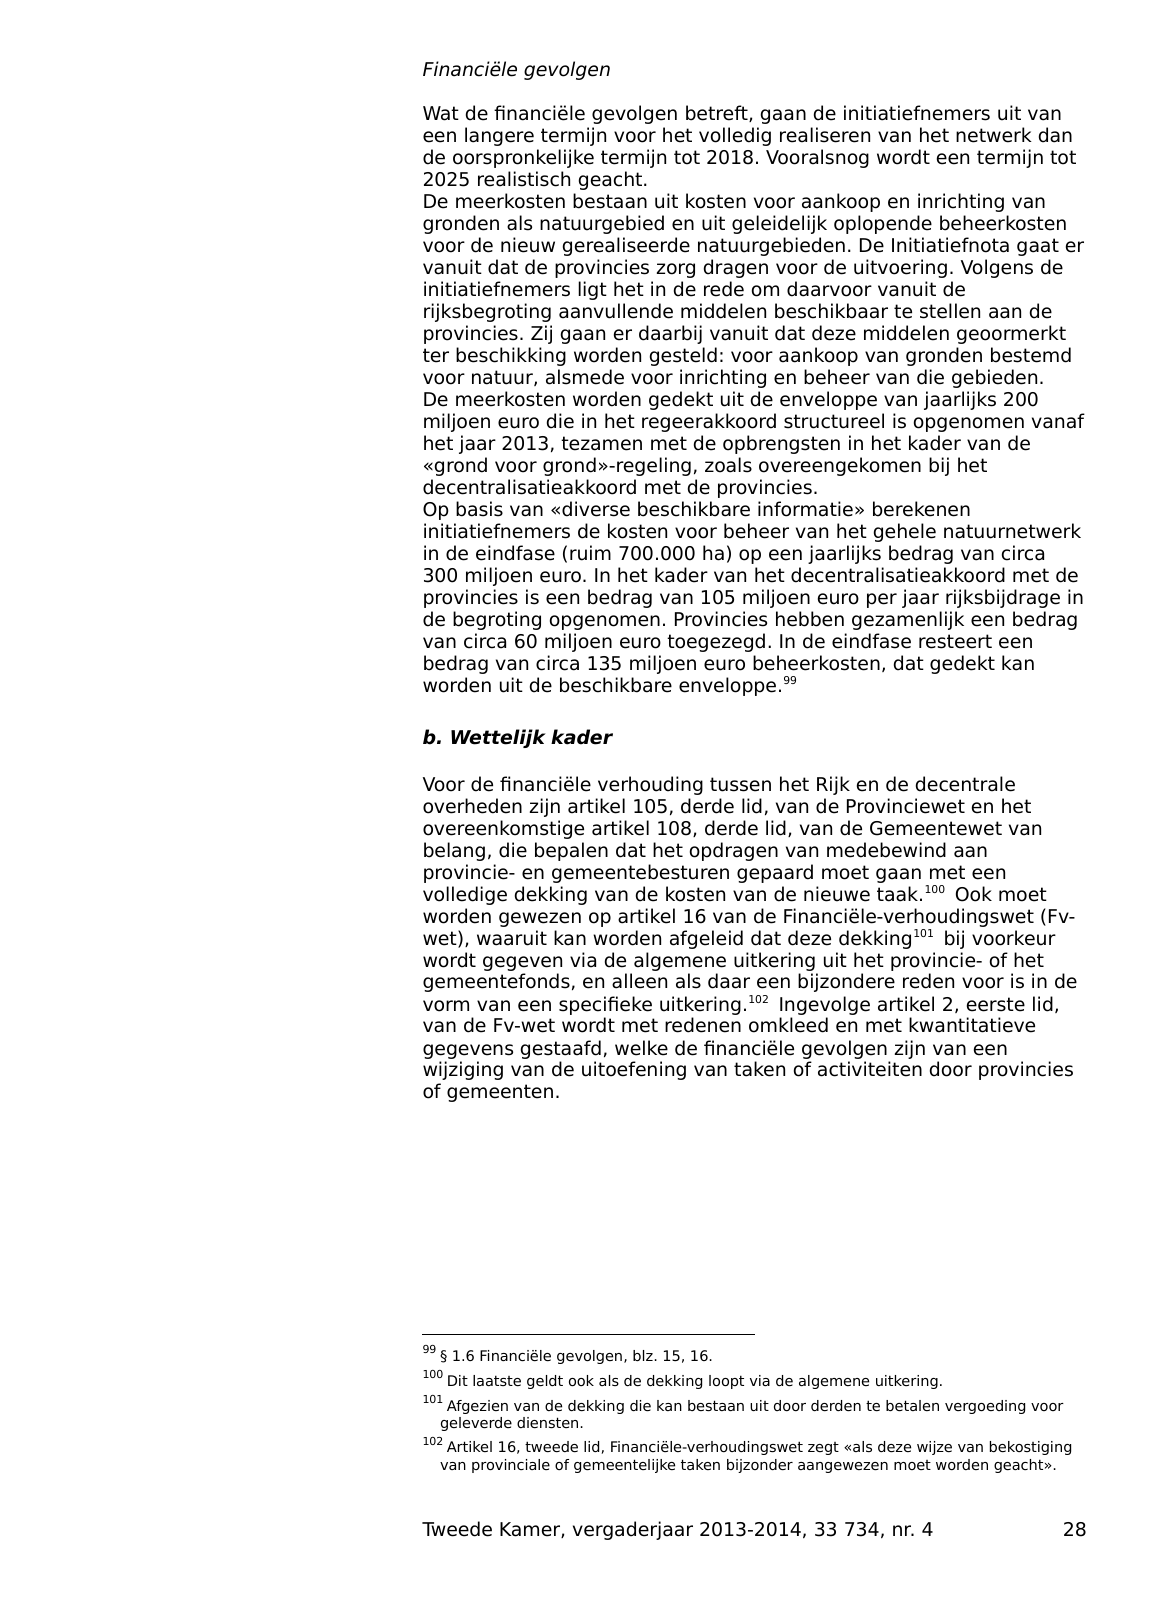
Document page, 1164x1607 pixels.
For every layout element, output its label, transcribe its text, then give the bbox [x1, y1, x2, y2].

text Wat de financiële gevolgen betreft, gaan de initiatiefnemers uit van een langere termijn voor het volledig realiseren van het netwerk dan de oorspronkelijke termijn tot 2018. Vooralsnog wordt een termijn tot 2025 realistisch geacht. [422, 103, 1087, 191]
text Afgezien van de dekking die kan bestaan uit door derden te betalen vergoeding voor geleverde diensten. [422, 1393, 1087, 1432]
text Op basis van «diverse beschikbare informatie» berekenen initiatiefnemers de kosten voor beheer van het gehele natuurnetwerk in de eindfase (ruim 700.000 ha) op een jaarlijks bedrag van circa 300 miljoen euro. In het kader van het decentralisatieakkoord met de provincies is een bedrag van 105 miljoen euro per jaar rijksbijdrage in de begroting opgenomen. Provincies hebben gezamenlijk een bedrag van circa 60 miljoen euro toegezegd. In de eindfase resteert een bedrag van circa 135 miljoen euro beheerkosten, dat gedekt kan worden uit de beschikbare enveloppe. [422, 499, 1087, 697]
text Artikel 16, tweede lid, Financiële-verhoudingswet zegt «als deze wijze van bekostiging van provinciale of gemeentelijke taken bijzonder aangewezen moet worden geacht». [422, 1435, 1087, 1474]
subtitle Financiële gevolgen [422, 59, 1087, 81]
subtitle b. Wettelijk kader [422, 727, 1087, 749]
text De meerkosten bestaan uit kosten voor aankoop en inrichting van gronden als natuurgebied en uit geleidelijk oplopende beheerkosten voor de nieuw gerealiseerde natuurgebieden. De Initiatiefnota gaat er vanuit dat de provincies zorg dragen voor de uitvoering. Volgens de initiatiefnemers ligt het in de rede om daarvoor vanuit de rijksbegroting aanvullende middelen beschikbaar te stellen aan de provincies. Zij gaan er daarbij vanuit dat deze middelen geoormerkt ter beschikking worden gesteld: voor aankoop van gronden bestemd voor natuur, alsmede voor inrichting en beheer van die gebieden. [422, 191, 1087, 389]
text Voor de financiële verhouding tussen het Rijk en de decentrale overheden zijn artikel 105, derde lid, van de Provinciewet en het overeenkomstige artikel 108, derde lid, van de Gemeentewet van belang, die bepalen dat het opdragen van medebewind aan provincie- en gemeentebesturen gepaard moet gaan met een volledige dekking van de kosten van de nieuwe taak. Ook moet worden gewezen op artikel 16 van de Financiële-verhoudingswet (Fv-wet), waaruit kan worden afgeleid dat deze dekking bij voorkeur wordt gegeven via de algemene uitkering uit het provincie- of het gemeentefonds, en alleen als daar een bijzondere reden voor is in de vorm van een specifieke uitkering. Ingevolge artikel 2, eerste lid, van de Fv-wet wordt met redenen omkleed en met kwantitatieve gegevens gestaafd, welke de financiële gevolgen zijn van een wijziging van de uitoefening van taken of activiteiten door provincies of gemeenten. [422, 774, 1087, 1103]
text De meerkosten worden gedekt uit de enveloppe van jaarlijks 200 miljoen euro die in het regeerakkoord structureel is opgenomen vanaf het jaar 2013, tezamen met de opbrengsten in het kader van de «grond voor grond»-regeling, zoals overeengekomen bij het decentralisatieakkoord met de provincies. [422, 389, 1087, 499]
text Dit laatste geldt ook als de dekking loopt via de algemene uitkering. [422, 1368, 1087, 1391]
text § 1.6 Financiële gevolgen, blz. 15, 16. [422, 1343, 1087, 1366]
